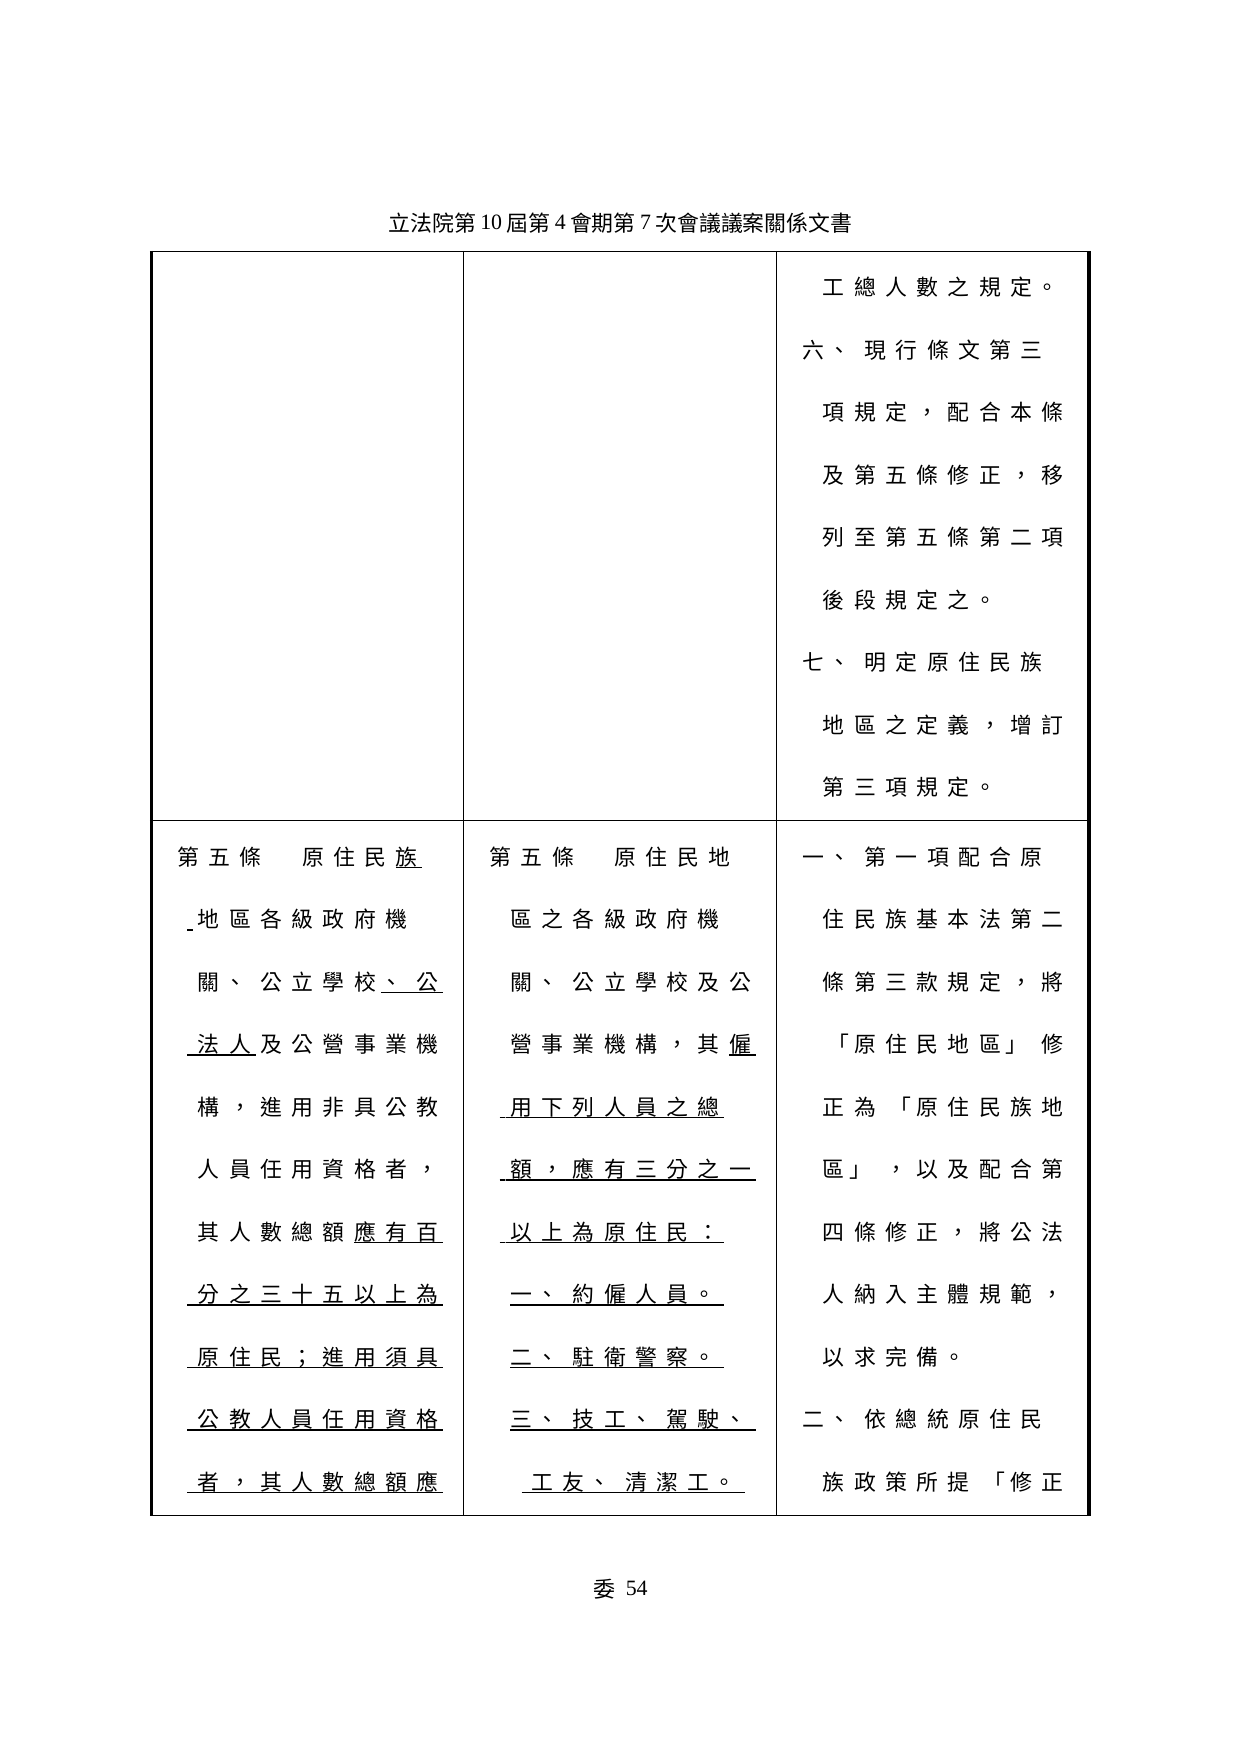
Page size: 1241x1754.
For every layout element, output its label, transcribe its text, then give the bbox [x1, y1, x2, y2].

table_cell 第五條 原住民地區之各級政府機關、公立學校及公營事業機構，其僱用下列人員之總額，應有三分之一以上為原住民： 一、約僱人員。 二、駐衛警察。 三、技工、駕駛、工友、清潔工。 [464, 821, 776, 1514]
table_cell 一、第一項配合原住民族基本法第二條第三款規定，將「原住民地區」修正為「原住民族地區」，以及配合第四條修正，將公法人納入主體規範，以求完備。 二、依總統原住民族政策所提「修正 [777, 821, 1087, 1514]
table_cell 工總人數之規定。 六、現行條文第三項規定，配合本條及第五條修正，移列至第五條第二項後段規定之。 七、明定原住民族地區之定義，增訂第三項規定。 [777, 252, 1087, 820]
table_cell [153, 252, 463, 820]
table_cell 第五條 原住民族地區各級政府機關、公立學校、公法人及公營事業機構，進用非具公教人員任用資格者，其人數總額應有百分之三十五以上為原住民；進用須具公教人員任用資格者，其人數總額應 [153, 821, 463, 1514]
table_cell [464, 252, 776, 820]
